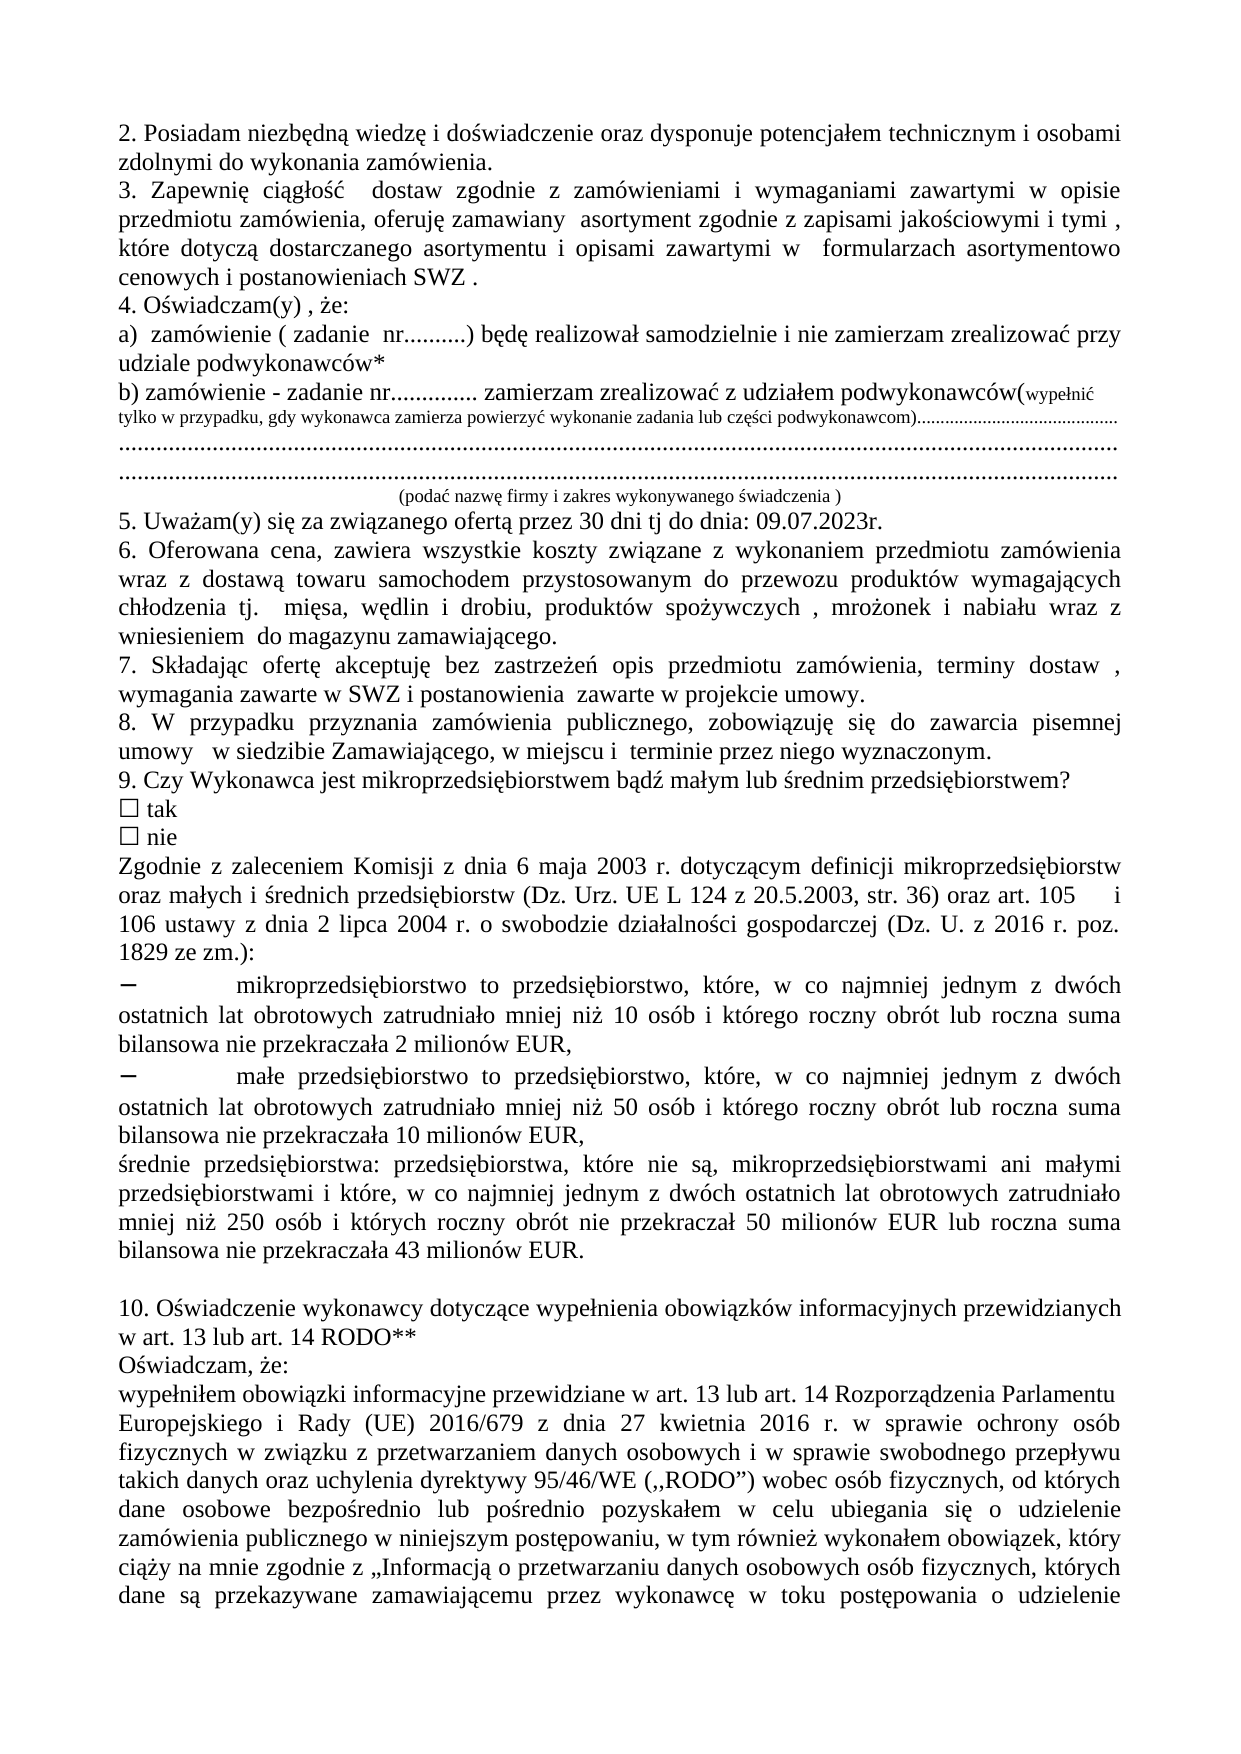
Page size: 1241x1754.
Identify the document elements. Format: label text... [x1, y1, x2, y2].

text 5. Uważam(y) się za związanego ofertą przez 30 dni tj do dnia: 09.07.2023r. [118, 506, 1122, 535]
text b) zamówienie - zadanie nr.............. zamierzam zrealizować z udziałem podwykonawców(wypełnić tylko w przypadku, gdy wykonawca zamierza powierzyć wykonanie zadania lub części podwykonawcom)........................................... ................................................................................................................................................................................................................................................................................................................................ [118, 377, 1122, 485]
text 6. Oferowana cena, zawiera wszystkie koszty związane z wykonaniem przedmiotu zamówienia wraz z dostawą towaru samochodem przystosowanym do przewozu produktów wymagających chłodzenia tj. mięsa, wędlin i drobiu, produktów spożywczych , mrożonek i nabiału wraz z wniesieniem do magazynu zamawiającego. [118, 535, 1122, 650]
text 3. Zapewnię ciągłość dostaw zgodnie z zamówieniami i wymaganiami zawartymi w opisie przedmiotu zamówienia, oferuję zamawiany asortyment zgodnie z zapisami jakościowymi i tymi , które dotyczą dostarczanego asortymentu i opisami zawartymi w formularzach asortymentowo cenowych i postanowieniach SWZ . [118, 176, 1122, 291]
list mikroprzedsiębiorstwo to przedsiębiorstwo, które, w co najmniej jednym z dwóch ostatnich lat obrotowych zatrudniało mniej niż 10 osób i którego roczny obrót lub roczna suma bilansowa nie przekraczała 2 milionów EUR, [118, 966, 1122, 1058]
text 2. Posiadam niezbędną wiedzę i doświadczenie oraz dysponuje potencjałem technicznym i osobami zdolnymi do wykonania zamówienia. [118, 118, 1122, 176]
text 7. Składając ofertę akceptuję bez zastrzeżeń opis przedmiotu zamówienia, terminy dostaw , wymagania zawarte w SWZ i postanowienia zawarte w projekcie umowy. [118, 650, 1122, 707]
list małe przedsiębiorstwo to przedsiębiorstwo, które, w co najmniej jednym z dwóch ostatnich lat obrotowych zatrudniało mniej niż 50 osób i którego roczny obrót lub roczna suma bilansowa nie przekraczała 10 milionów EUR, [118, 1058, 1122, 1149]
text 9. Czy Wykonawca jest mikroprzedsiębiorstwem bądź małym lub średnim przedsiębiorstwem? [118, 765, 1122, 794]
text Zgodnie z zaleceniem Komisji z dnia 6 maja 2003 r. dotyczącym definicji mikroprzedsiębiorstw oraz małych i średnich przedsiębiorstw (Dz. Urz. UE L 124 z 20.5.2003, str. 36) oraz art. 105 i 106 ustawy z dnia 2 lipca 2004 r. o swobodzie działalności gospodarczej (Dz. U. z 2016 r. poz. 1829 ze zm.): [118, 851, 1122, 966]
text a) zamówienie ( zadanie nr..........) będę realizował samodzielnie i nie zamierzam zrealizować przy udziale podwykonawców* [118, 319, 1122, 377]
text ☐ nie [118, 822, 1122, 851]
text 4. Oświadczam(y) , że: [118, 291, 1122, 319]
text 8. W przypadku przyznania zamówienia publicznego, zobowiązuję się do zawarcia pisemnej umowy w siedzibie Zamawiającego, w miejscu i terminie przez niego wyznaczonym. [118, 707, 1122, 765]
text 10. Oświadczenie wykonawcy dotyczące wypełnienia obowiązków informacyjnych przewidzianych w art. 13 lub art. 14 RODO** [118, 1293, 1122, 1351]
text Europejskiego i Rady (UE) 2016/679 z dnia 27 kwietnia 2016 r. w sprawie ochrony osób fizycznych w związku z przetwarzaniem danych osobowych i w sprawie swobodnego przepływu takich danych oraz uchylenia dyrektywy 95/46/WE (,,RODO”) wobec osób fizycznych, od których dane osobowe bezpośrednio lub pośrednio pozyskałem w celu ubiegania się o udzielenie zamówienia publicznego w niniejszym postępowaniu, w tym również wykonałem obowiązek, który ciąży na mnie zgodnie z „Informacją o przetwarzaniu danych osobowych osób fizycznych, których dane są przekazywane zamawiającemu przez wykonawcę w toku postępowania o udzielenie [118, 1408, 1122, 1609]
text ☐ tak [118, 794, 1122, 822]
text Oświadczam, że: [118, 1351, 1122, 1379]
text średnie przedsiębiorstwa: przedsiębiorstwa, które nie są, mikroprzedsiębiorstwami ani małymi przedsiębiorstwami i które, w co najmniej jednym z dwóch ostatnich lat obrotowych zatrudniało mniej niż 250 osób i których roczny obrót nie przekraczał 50 milionów EUR lub roczna suma bilansowa nie przekraczała 43 milionów EUR. [118, 1149, 1122, 1264]
text wypełniłem obowiązki informacyjne przewidziane w art. 13 lub art. 14 Rozporządzenia Parlamentu [118, 1379, 1122, 1408]
text (podać nazwę firmy i zakres wykonywanego świadczenia ) [118, 485, 1122, 506]
